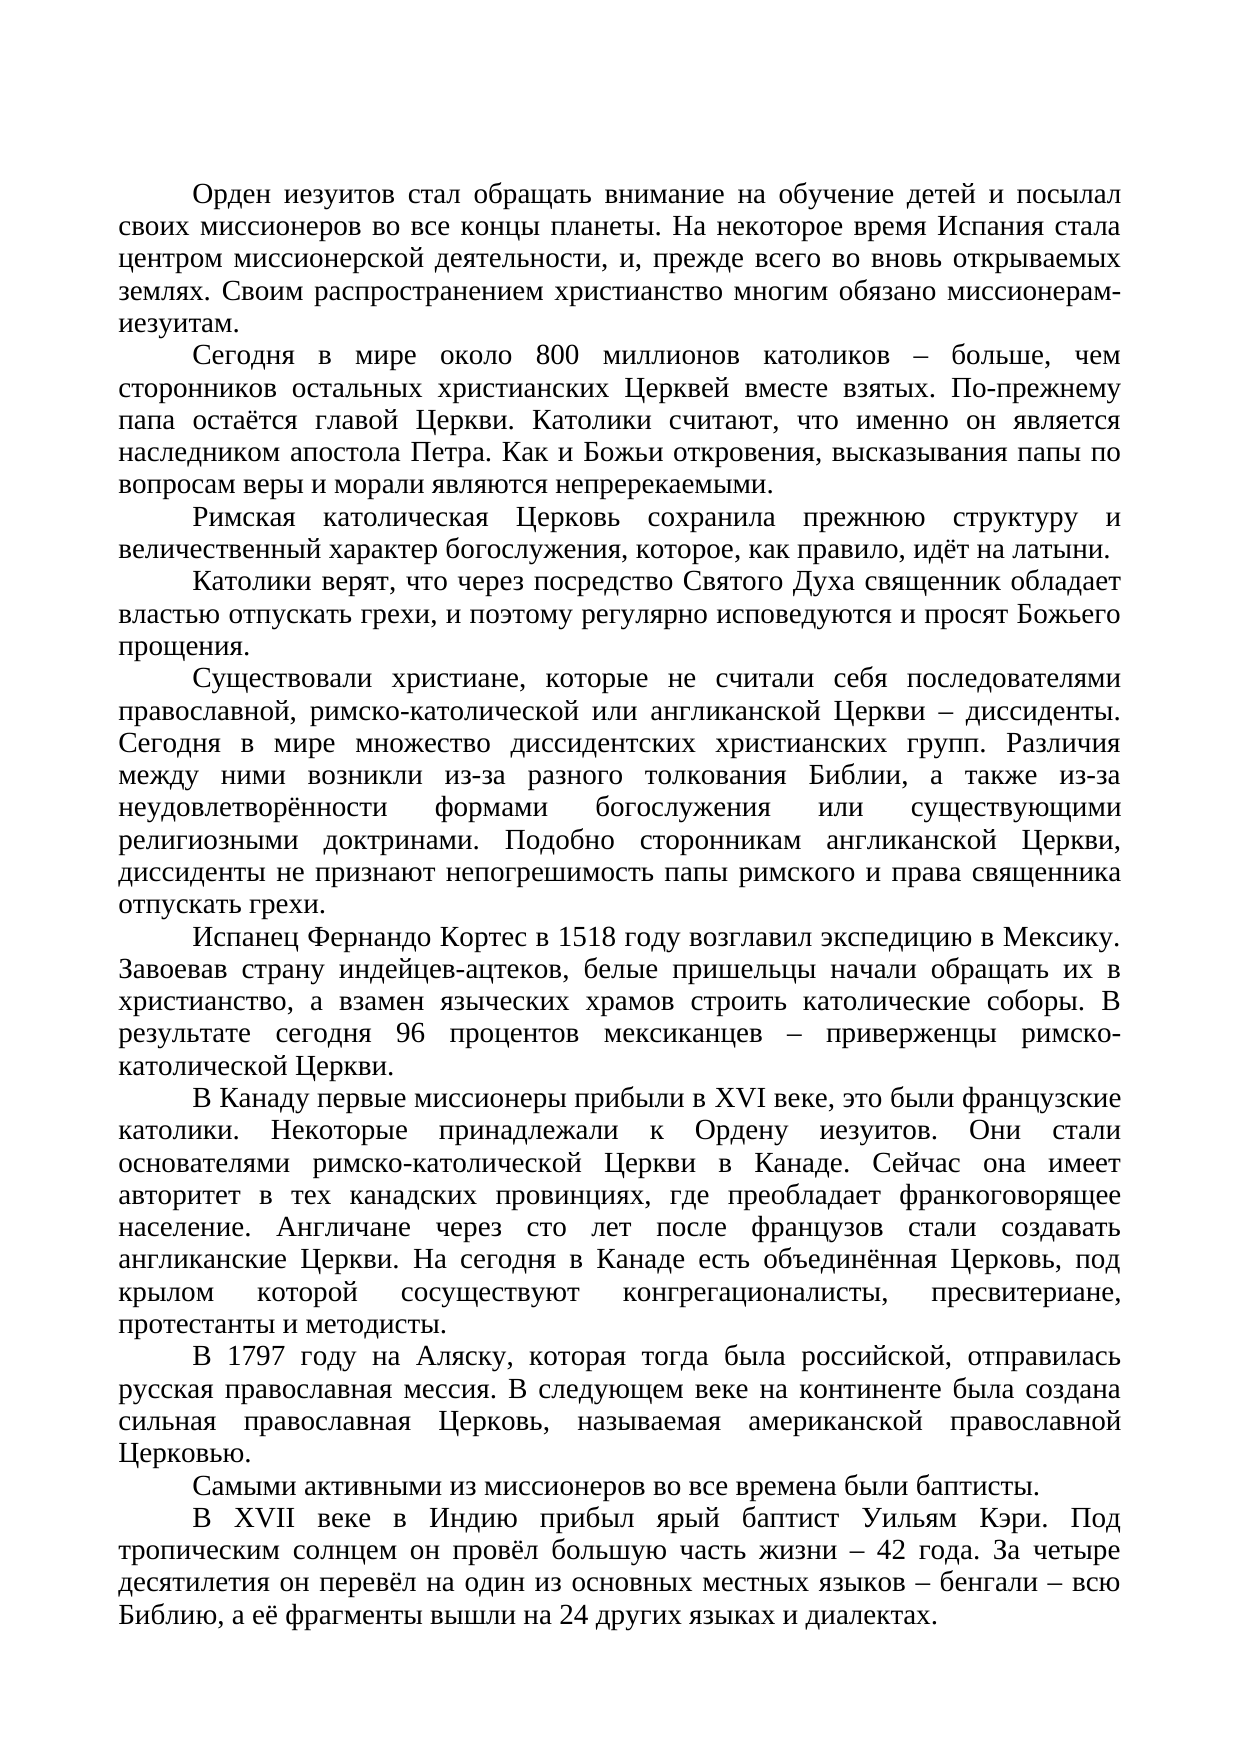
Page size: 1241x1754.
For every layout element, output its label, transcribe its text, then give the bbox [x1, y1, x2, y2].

text Испанец Фернандо Кортес в 1518 году возглавил экспедицию в Мексику. Завоевав страну индейцев-ацтеков, белые пришельцы начали обращать их в христианство, а взамен языческих храмов строить католические соборы. В результате сегодня 96 процентов мексиканцев – приверженцы римско-католической Церкви. [118, 920, 1122, 1081]
text В XVII веке в Индию прибыл ярый баптист Уильям Кэри. Под тропическим солнцем он провёл большую часть жизни – 42 года. За четыре десятилетия он перевёл на один из основных местных языков – бенгали – всю Библию, а её фрагменты вышли на 24 других языках и диалектах. [118, 1501, 1122, 1630]
text В 1797 году на Аляску, которая тогда была российской, отправилась русская православная мессия. В следующем веке на континенте была создана сильная православная Церковь, называемая американской православной Церковью. [118, 1340, 1122, 1469]
text В Канаду первые миссионеры прибыли в XVI веке, это были французские католики. Некоторые принадлежали к Ордену иезуитов. Они стали основателями римско-католической Церкви в Канаде. Сейчас она имеет авторитет в тех канадских провинциях, где преобладает франкоговорящее население. Англичане через сто лет после французов стали создавать англиканские Церкви. На сегодня в Канаде есть объединённая Церковь, под крылом которой сосуществуют конгрегационалисты, пресвитериане, протестанты и методисты. [118, 1081, 1122, 1340]
text Существовали христиане, которые не считали себя последователями православной, римско-католической или англиканской Церкви – диссиденты. Сегодня в мире множество диссидентских христианских групп. Различия между ними возникли из-за разного толкования Библии, а также из-за неудовлетворённости формами богослужения или существующими религиозными доктринами. Подобно сторонникам англиканской Церкви, диссиденты не признают непогрешимость папы римского и права священника отпускать грехи. [118, 662, 1122, 920]
text Орден иезуитов стал обращать внимание на обучение детей и посылал своих миссионеров во все концы планеты. На некоторое время Испания стала центром миссионерской деятельности, и, прежде всего во вновь открываемых землях. Своим распространением христианство многим обязано миссионерам-иезуитам. [118, 177, 1122, 339]
text Католики верят, что через посредство Святого Духа священник обладает властью отпускать грехи, и поэтому регулярно исповедуются и просят Божьего прощения. [118, 565, 1122, 662]
text Сегодня в мире около 800 миллионов католиков – больше, чем сторонников остальных христианских Церквей вместе взятых. По-прежнему папа остаётся главой Церкви. Католики считают, что именно он является наследником апостола Петра. Как и Божьи откровения, высказывания папы по вопросам веры и морали являются непререкаемыми. [118, 339, 1122, 500]
text Римская католическая Церковь сохранила прежнюю структуру и величественный характер богослужения, которое, как правило, идёт на латыни. [118, 500, 1122, 565]
text Самыми активными из миссионеров во все времена были баптисты. [118, 1469, 1122, 1501]
